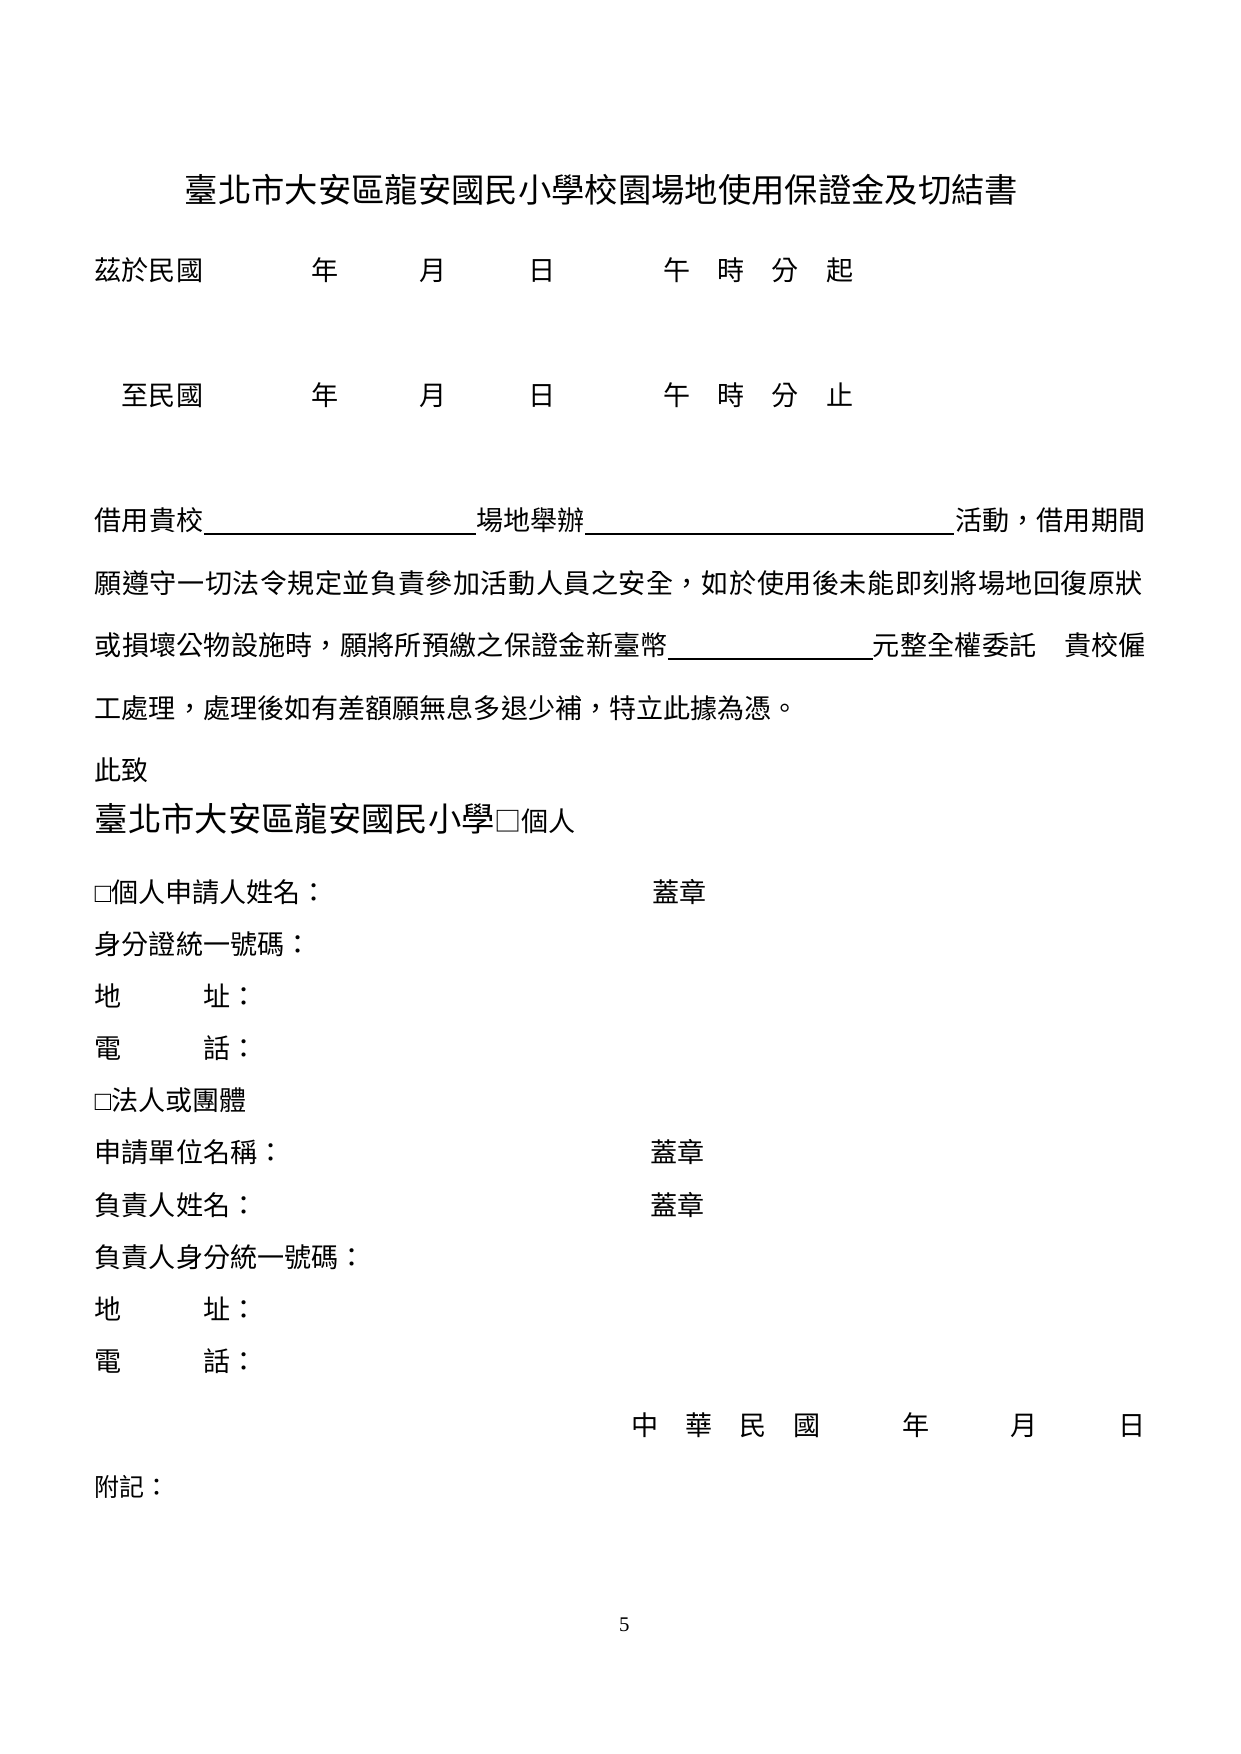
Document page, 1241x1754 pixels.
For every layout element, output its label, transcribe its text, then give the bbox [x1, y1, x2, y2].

text 茲於民國 年 月 日 午 時 分 起 [94, 227, 1146, 290]
text 負責人身分統一號碼： [94, 1225, 1146, 1277]
text 至民國 年 月 日 午 時 分 止 [94, 352, 1146, 415]
text 負責人姓名： 蓋章 [94, 1173, 1146, 1225]
text 中 華 民 國 年 月 日 [94, 1382, 1146, 1444]
text □個人申請人姓名： 蓋章 [94, 861, 1146, 913]
text 借用貴校 場地舉辦 活動，借用期間願遵守一切法令規定並負責參加活動人員之安全，如於使用後未能即刻將場地回復原狀或損壞公物設施時，願將所預繳之保證金新臺幣 元整全權委託 貴校僱工處理，處理後如有差額願無息多退少補，特立此據為憑。 [94, 477, 1146, 727]
text 地 址： [94, 965, 1146, 1017]
text 申請單位名稱： 蓋章 [94, 1121, 1146, 1173]
text □法人或團體 [94, 1069, 1146, 1121]
text 電 話： [94, 1017, 1146, 1069]
text 臺北市大安區龍安國民小學□個人 [94, 790, 1146, 842]
text 電 話： [94, 1329, 1146, 1382]
text 身分證統一號碼： [94, 913, 1146, 965]
text 此致 [94, 727, 1146, 790]
text 地 址： [94, 1277, 1146, 1329]
text 附記： [94, 1444, 1146, 1507]
text 臺北市大安區龍安國民小學校園場地使用保證金及切結書 [94, 146, 1146, 209]
